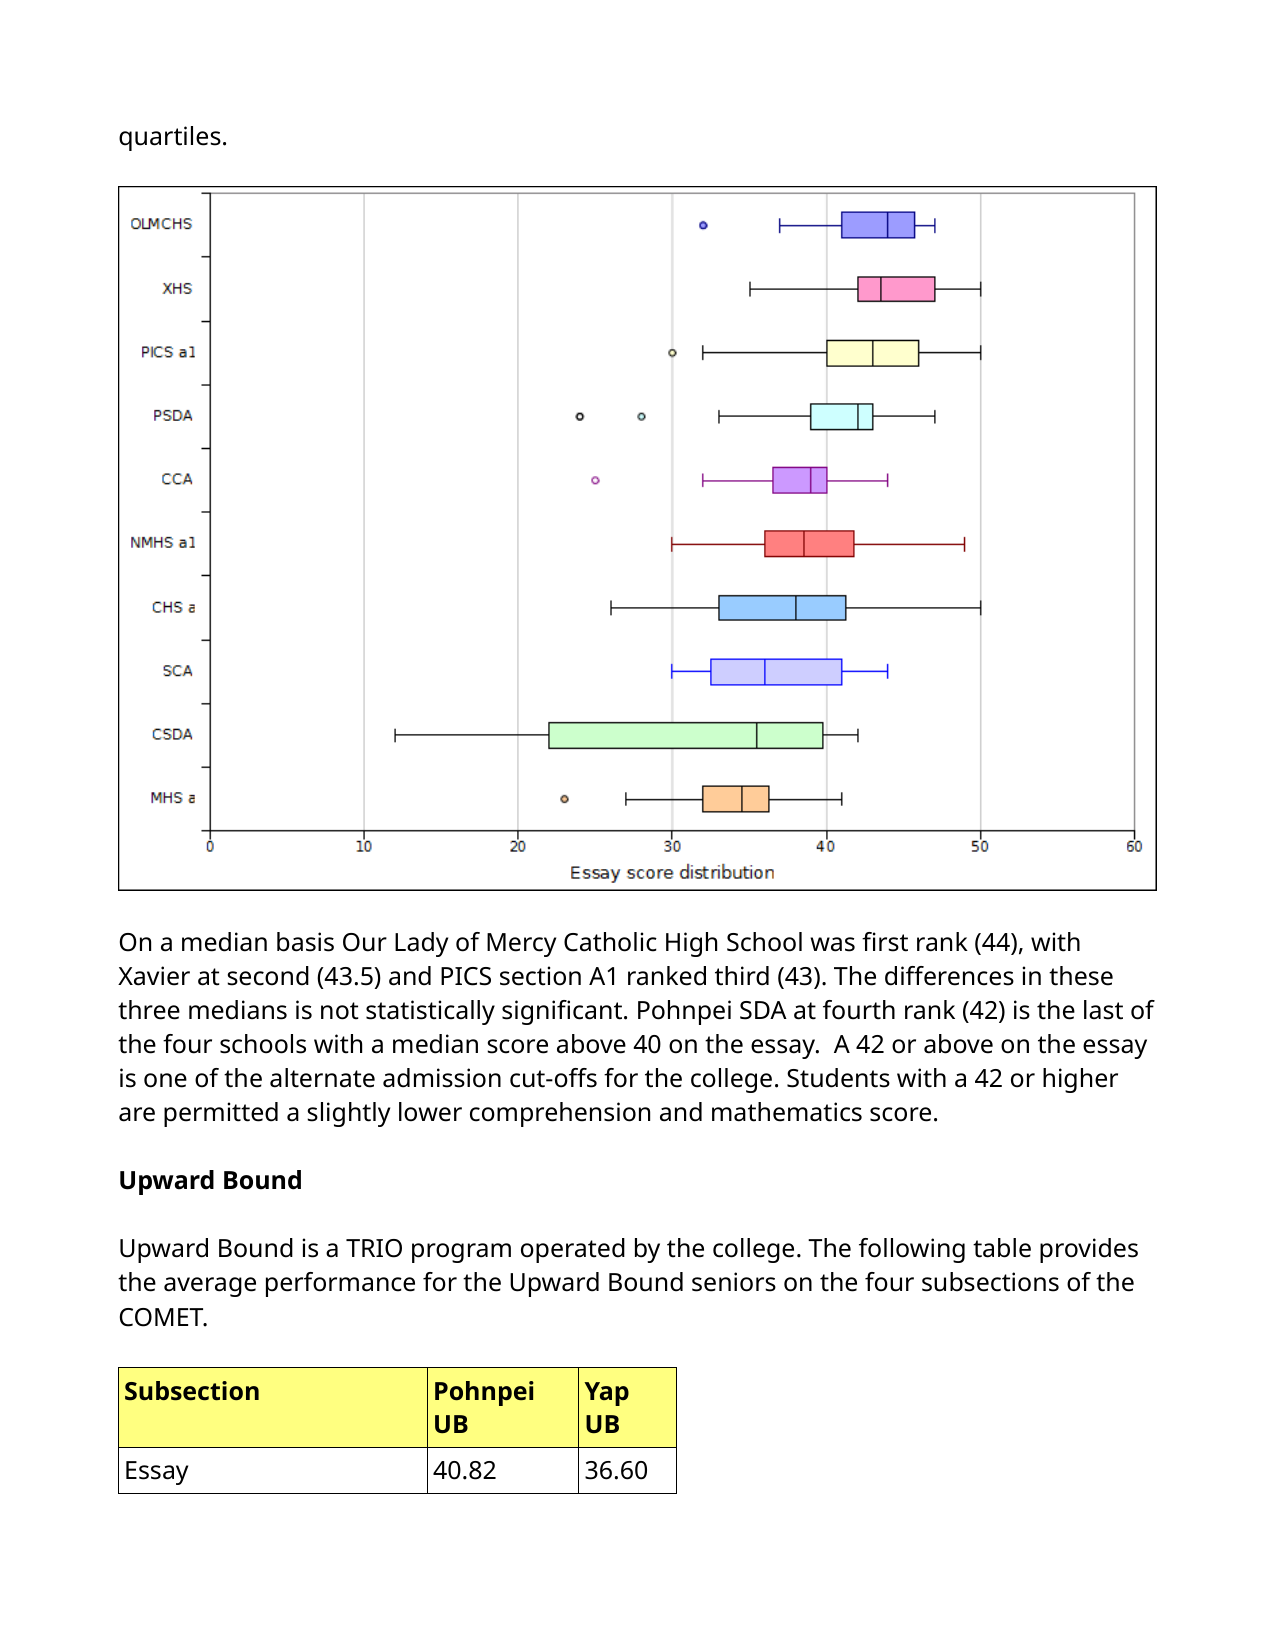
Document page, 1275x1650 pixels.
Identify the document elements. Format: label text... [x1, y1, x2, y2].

table_cell Essay [119, 1448, 427, 1493]
text Upward Bound [118, 1163, 1157, 1197]
table_cell 36.60 [579, 1448, 676, 1493]
table_header Pohnpei UB [428, 1368, 578, 1447]
table_header Subsection [119, 1368, 427, 1447]
table_cell 40.82 [428, 1448, 578, 1493]
text quartiles. [118, 118, 1157, 152]
text Upward Bound is a TRIO program operated by the college. The following table provides the average performance for the Upward Bound seniors on the four subsections of the COMET. [118, 1231, 1157, 1333]
picture [118, 186, 1157, 891]
table_header Yap UB [579, 1368, 676, 1447]
text On a median basis Our Lady of Mercy Catholic High School was first rank (44), with Xavier at second (43.5) and PICS section A1 ranked third (43). The differences in these three medians is not statistically significant. Pohnpei SDA at fourth rank (42) is the last of the four schools with a median score above 40 on the essay. A 42 or above on the essay is one of the alternate admission cut-offs for the college. Students with a 42 or higher are permitted a slightly lower comprehension and mathematics score. [118, 924, 1157, 1129]
